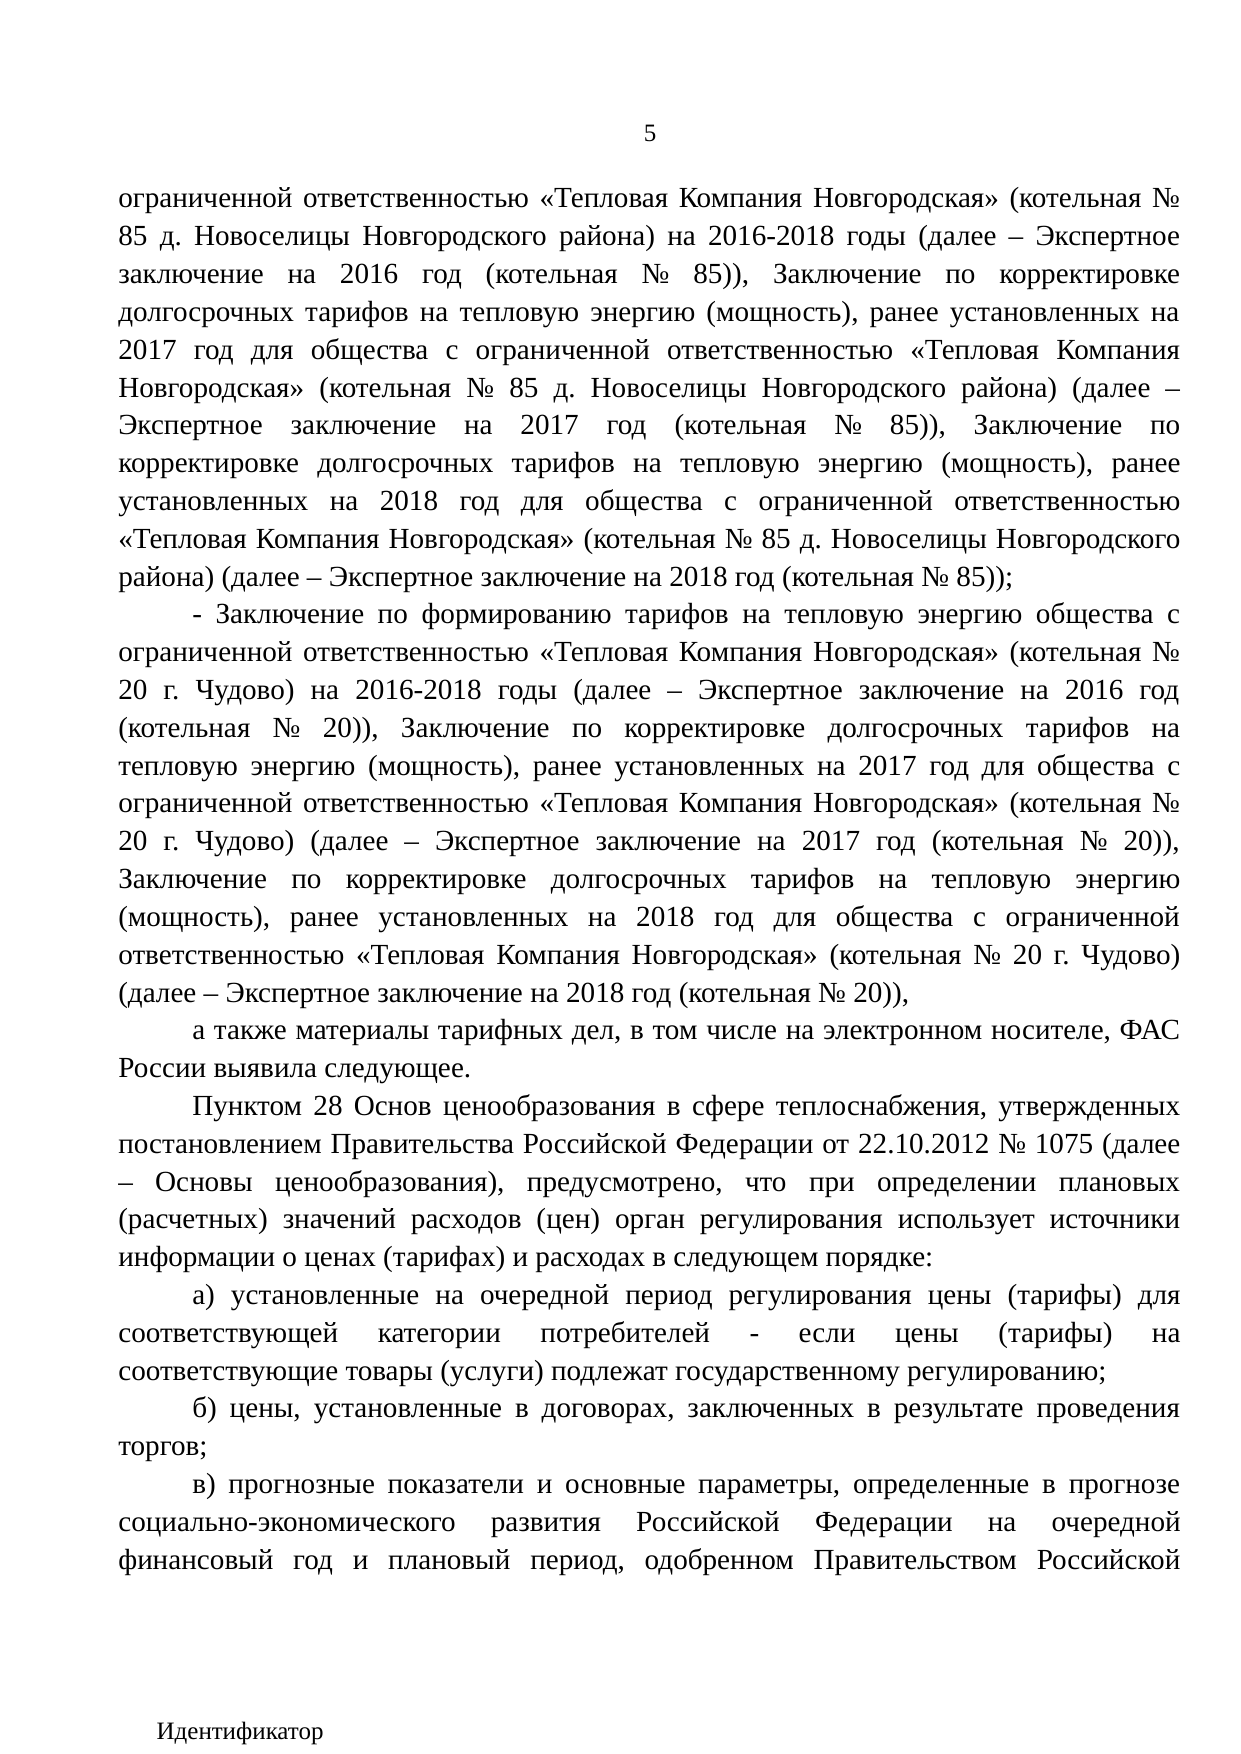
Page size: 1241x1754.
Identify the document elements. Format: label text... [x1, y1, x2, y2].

text Пунктом 28 Основ ценообразования в сфере теплоснабжения, утвержденных постановлением Правительства Российской Федерации от 22.10.2012 № 1075 (далее – Основы ценообразования), предусмотрено, что при определении плановых (расчетных) значений расходов (цен) орган регулирования использует источники информации о ценах (тарифах) и расходах в следующем порядке: [118, 1084, 1181, 1273]
text - Заключение по формированию тарифов на тепловую энергию общества с ограниченной ответственностью «Тепловая Компания Новгородская» (котельная № 20 г. Чудово) на 2016-2018 годы (далее – Экспертное заключение на 2016 год (котельная № 20)), Заключение по корректировке долгосрочных тарифов на тепловую энергию (мощность), ранее установленных на 2017 год для общества с ограниченной ответственностью «Тепловая Компания Новгородская» (котельная № 20 г. Чудово) (далее – Экспертное заключение на 2017 год (котельная № 20)), Заключение по корректировке долгосрочных тарифов на тепловую энергию (мощность), ранее установленных на 2018 год для общества с ограниченной ответственностью «Тепловая Компания Новгородская» (котельная № 20 г. Чудово) (далее – Экспертное заключение на 2018 год (котельная № 20)), [118, 592, 1181, 1008]
text в) прогнозные показатели и основные параметры, определенные в прогнозе социально-экономического развития Российской Федерации на очередной финансовый год и плановый период, одобренном Правительством Российской [118, 1462, 1181, 1575]
text ограниченной ответственностью «Тепловая Компания Новгородская» (котельная № 85 д. Новоселицы Новгородского района) на 2016-2018 годы (далее – Экспертное заключение на 2016 год (котельная № 85)), Заключение по корректировке долгосрочных тарифов на тепловую энергию (мощность), ранее установленных на 2017 год для общества с ограниченной ответственностью «Тепловая Компания Новгородская» (котельная № 85 д. Новоселицы Новгородского района) (далее – Экспертное заключение на 2017 год (котельная № 85)), Заключение по корректировке долгосрочных тарифов на тепловую энергию (мощность), ранее установленных на 2018 год для общества с ограниченной ответственностью «Тепловая Компания Новгородская» (котельная № 85 д. Новоселицы Новгородского района) (далее – Экспертное заключение на 2018 год (котельная № 85)); [118, 176, 1181, 592]
text а) установленные на очередной период регулирования цены (тарифы) для соответствующей категории потребителей - если цены (тарифы) на соответствующие товары (услуги) подлежат государственному регулированию; [118, 1273, 1181, 1386]
text б) цены, установленные в договорах, заключенных в результате проведения торгов; [118, 1386, 1181, 1462]
text а также материалы тарифных дел, в том числе на электронном носителе, ФАС России выявила следующее. [118, 1008, 1181, 1084]
